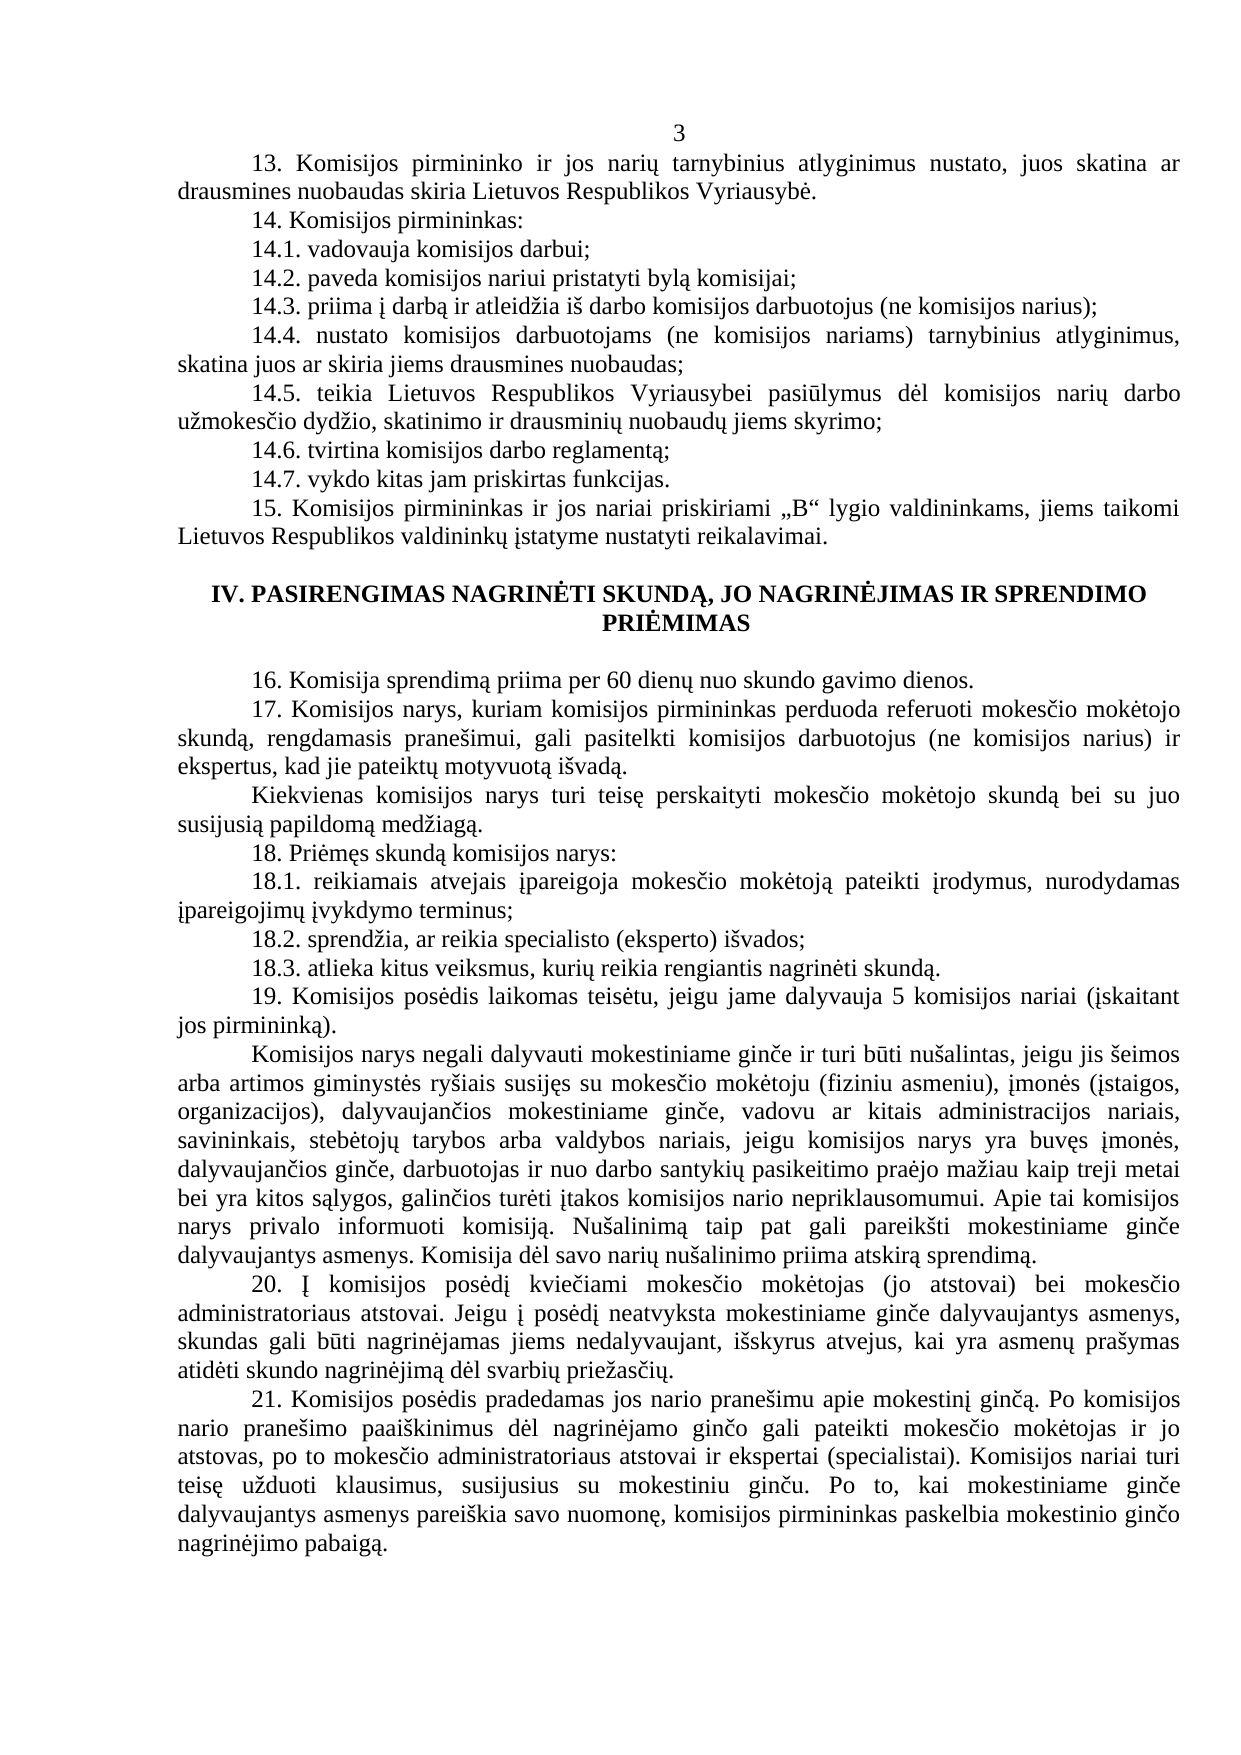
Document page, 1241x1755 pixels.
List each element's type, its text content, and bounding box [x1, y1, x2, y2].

text 14.6. tvirtina komisijos darbo reglamentą; [177, 435, 1181, 464]
text Kiekvienas komisijos narys turi teisę perskaityti mokesčio mokėtojo skundą bei su juo susijusią papildomą medžiagą. [177, 780, 1181, 838]
text 18. Priėmęs skundą komisijos narys: [177, 838, 1181, 866]
text 17. Komisijos narys, kuriam komisijos pirmininkas perduoda referuoti mokesčio mokėtojo skundą, rengdamasis pranešimui, gali pasitelkti komisijos darbuotojus (ne komisijos narius) ir ekspertus, kad jie pateiktų motyvuotą išvadą. [177, 694, 1181, 780]
text 20. Į komisijos posėdį kviečiami mokesčio mokėtojas (jo atstovai) bei mokesčio administratoriaus atstovai. Jeigu į posėdį neatvyksta mokestiniame ginče dalyvaujantys asmenys, skundas gali būti nagrinėjamas jiems nedalyvaujant, išskyrus atvejus, kai yra asmenų prašymas atidėti skundo nagrinėjimą dėl svarbių priežasčių. [177, 1269, 1181, 1384]
text 16. Komisija sprendimą priima per 60 dienų nuo skundo gavimo dienos. [177, 665, 1181, 694]
text 14.3. priima į darbą ir atleidžia iš darbo komisijos darbuotojus (ne komisijos narius); [177, 291, 1181, 320]
text 14. Komisijos pirmininkas: [177, 205, 1181, 234]
text 18.3. atlieka kitus veiksmus, kurių reikia rengiantis nagrinėti skundą. [177, 953, 1181, 981]
text IV. PASIRENGIMAS NAGRINĖTI SKUNDĄ, JO NAGRINĖJIMAS IR SPRENDIMO PRIĖMIMAS [177, 579, 1181, 636]
text 18.2. sprendžia, ar reikia specialisto (eksperto) išvados; [177, 924, 1181, 953]
text 15. Komisijos pirmininkas ir jos nariai priskiriami „B“ lygio valdininkams, jiems taikomi Lietuvos Respublikos valdininkų įstatyme nustatyti reikalavimai. [177, 493, 1181, 550]
text Komisijos narys negali dalyvauti mokestiniame ginče ir turi būti nušalintas, jeigu jis šeimos arba artimos giminystės ryšiais susijęs su mokesčio mokėtoju (fiziniu asmeniu), įmonės (įstaigos, organizacijos), dalyvaujančios mokestiniame ginče, vadovu ar kitais administracijos nariais, savininkais, stebėtojų tarybos arba valdybos nariais, jeigu komisijos narys yra buvęs įmonės, dalyvaujančios ginče, darbuotojas ir nuo darbo santykių pasikeitimo praėjo mažiau kaip treji metai bei yra kitos sąlygos, galinčios turėti įtakos komisijos nario nepriklausomumui. Apie tai komisijos narys privalo informuoti komisiją. Nušalinimą taip pat gali pareikšti mokestiniame ginče dalyvaujantys asmenys. Komisija dėl savo narių nušalinimo priima atskirą sprendimą. [177, 1039, 1181, 1269]
text 14.7. vykdo kitas jam priskirtas funkcijas. [177, 464, 1181, 493]
text 19. Komisijos posėdis laikomas teisėtu, jeigu jame dalyvauja 5 komisijos nariai (įskaitant jos pirmininką). [177, 981, 1181, 1039]
text 18.1. reikiamais atvejais įpareigoja mokesčio mokėtoją pateikti įrodymus, nurodydamas įpareigojimų įvykdymo terminus; [177, 866, 1181, 924]
text 14.2. paveda komisijos nariui pristatyti bylą komisijai; [177, 263, 1181, 291]
text 14.5. teikia Lietuvos Respublikos Vyriausybei pasiūlymus dėl komisijos narių darbo užmokesčio dydžio, skatinimo ir drausminių nuobaudų jiems skyrimo; [177, 378, 1181, 435]
text 21. Komisijos posėdis pradedamas jos nario pranešimu apie mokestinį ginčą. Po komisijos nario pranešimo paaiškinimus dėl nagrinėjamo ginčo gali pateikti mokesčio mokėtojas ir jo atstovas, po to mokesčio administratoriaus atstovai ir ekspertai (specialistai). Komisijos nariai turi teisę užduoti klausimus, susijusius su mokestiniu ginču. Po to, kai mokestiniame ginče dalyvaujantys asmenys pareiškia savo nuomonę, komisijos pirmininkas paskelbia mokestinio ginčo nagrinėjimo pabaigą. [177, 1384, 1181, 1556]
text 14.1. vadovauja komisijos darbui; [177, 234, 1181, 263]
text 14.4. nustato komisijos darbuotojams (ne komisijos nariams) tarnybinius atlyginimus, skatina juos ar skiria jiems drausmines nuobaudas; [177, 320, 1181, 378]
text 13. Komisijos pirmininko ir jos narių tarnybinius atlyginimus nustato, juos skatina ar drausmines nuobaudas skiria Lietuvos Respublikos Vyriausybė. [177, 148, 1181, 205]
